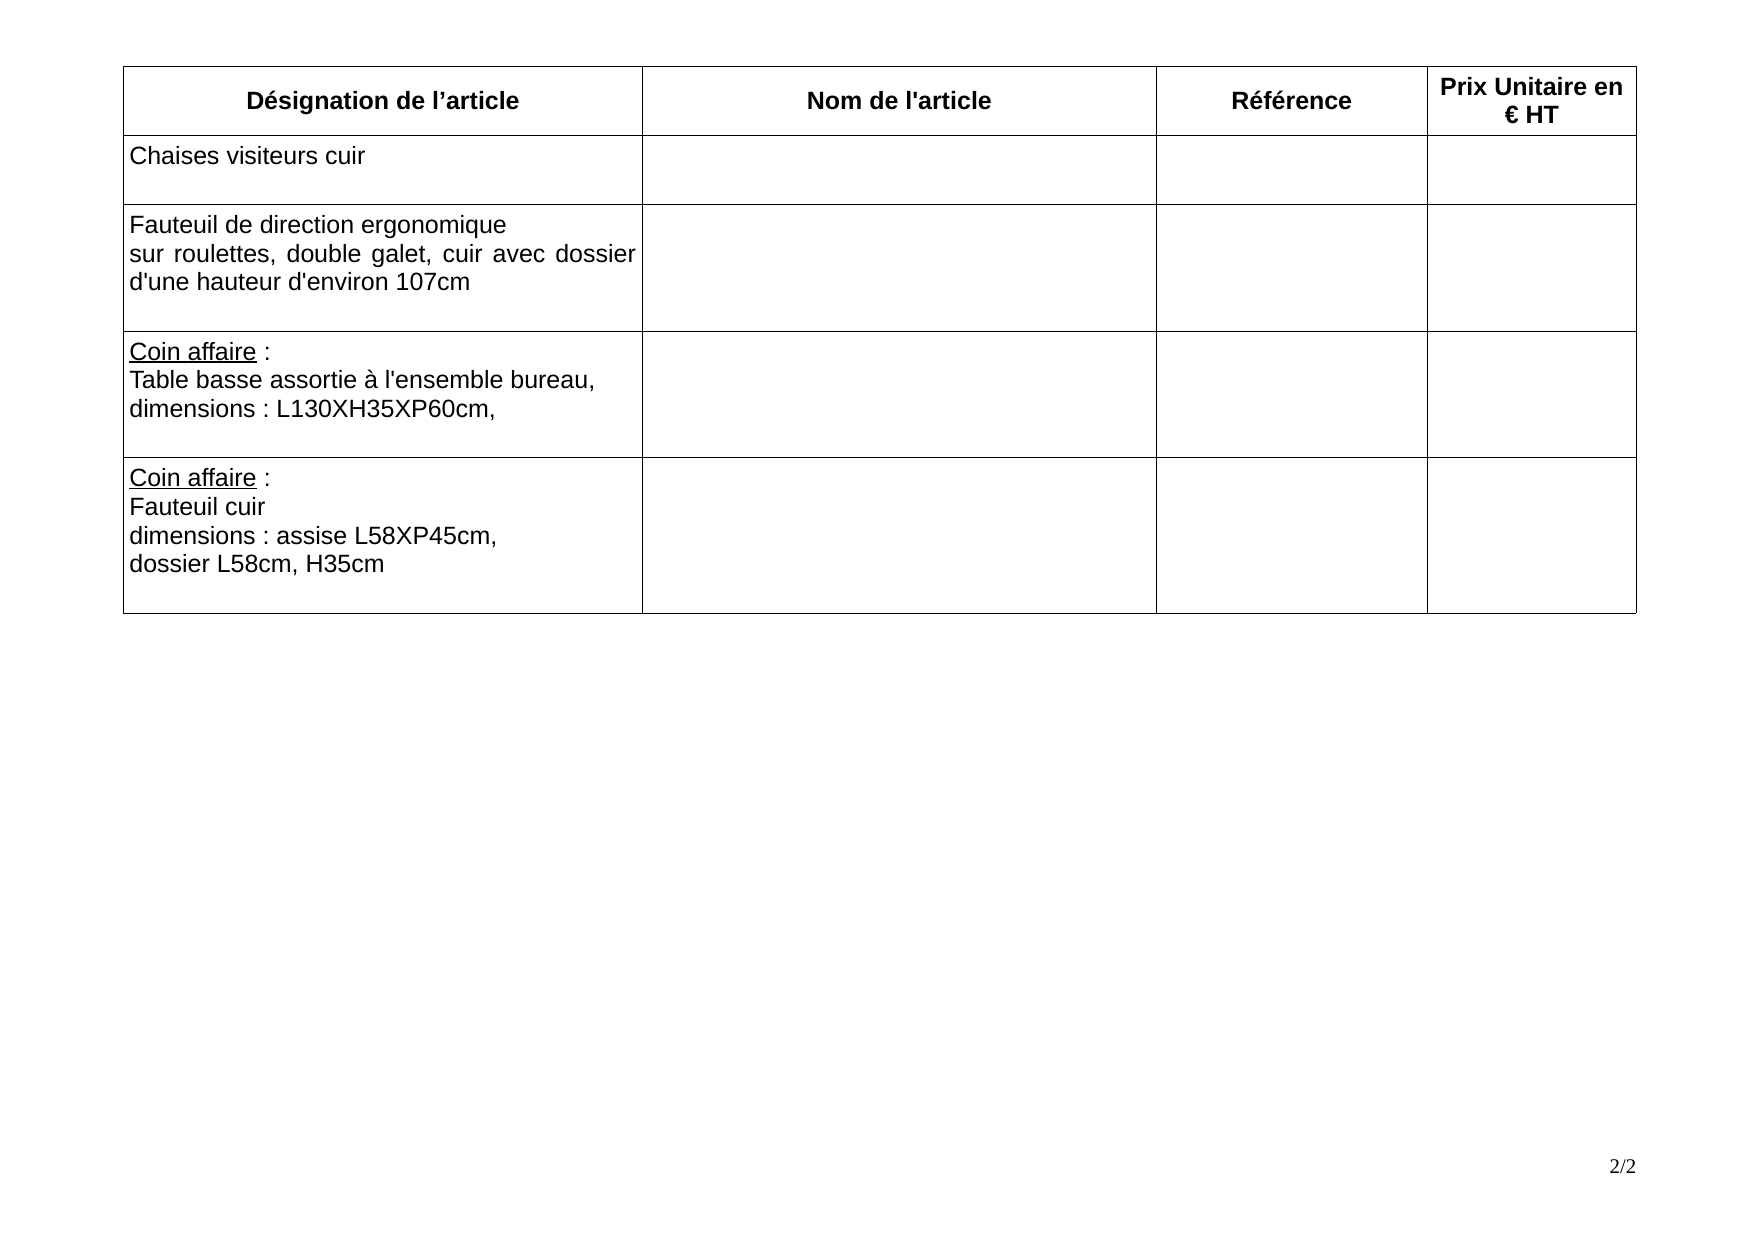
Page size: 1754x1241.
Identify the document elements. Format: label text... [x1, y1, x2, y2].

table_cell [643, 332, 1156, 457]
table_cell [1157, 458, 1427, 613]
table_cell [1157, 205, 1427, 331]
table_cell Fauteuil de direction ergonomique sur roulettes, double galet, cuir avec dossier d'une hauteur d'environ 107cm [124, 205, 642, 331]
table_cell Chaises visiteurs cuir [124, 136, 642, 204]
table_cell Prix Unitaire en € HT [1428, 67, 1636, 135]
table_cell [1428, 205, 1636, 331]
table_cell Désignation de l’article [124, 67, 642, 135]
table_cell [1157, 332, 1427, 457]
table_cell [643, 205, 1156, 331]
table_cell [1428, 458, 1636, 613]
table_cell Nom de l'article [643, 67, 1156, 135]
table_cell Coin affaire : Fauteuil cuir dimensions : assise L58XP45cm, dossier L58cm, H35cm [124, 458, 642, 613]
table_cell [643, 136, 1156, 204]
table_cell Coin affaire : Table basse assortie à l'ensemble bureau, dimensions : L130XH35XP60cm, [124, 332, 642, 457]
table_cell [1428, 332, 1636, 457]
table_cell [1157, 136, 1427, 204]
table_cell Référence [1157, 67, 1427, 135]
table_cell [1428, 136, 1636, 204]
table_cell [643, 458, 1156, 613]
